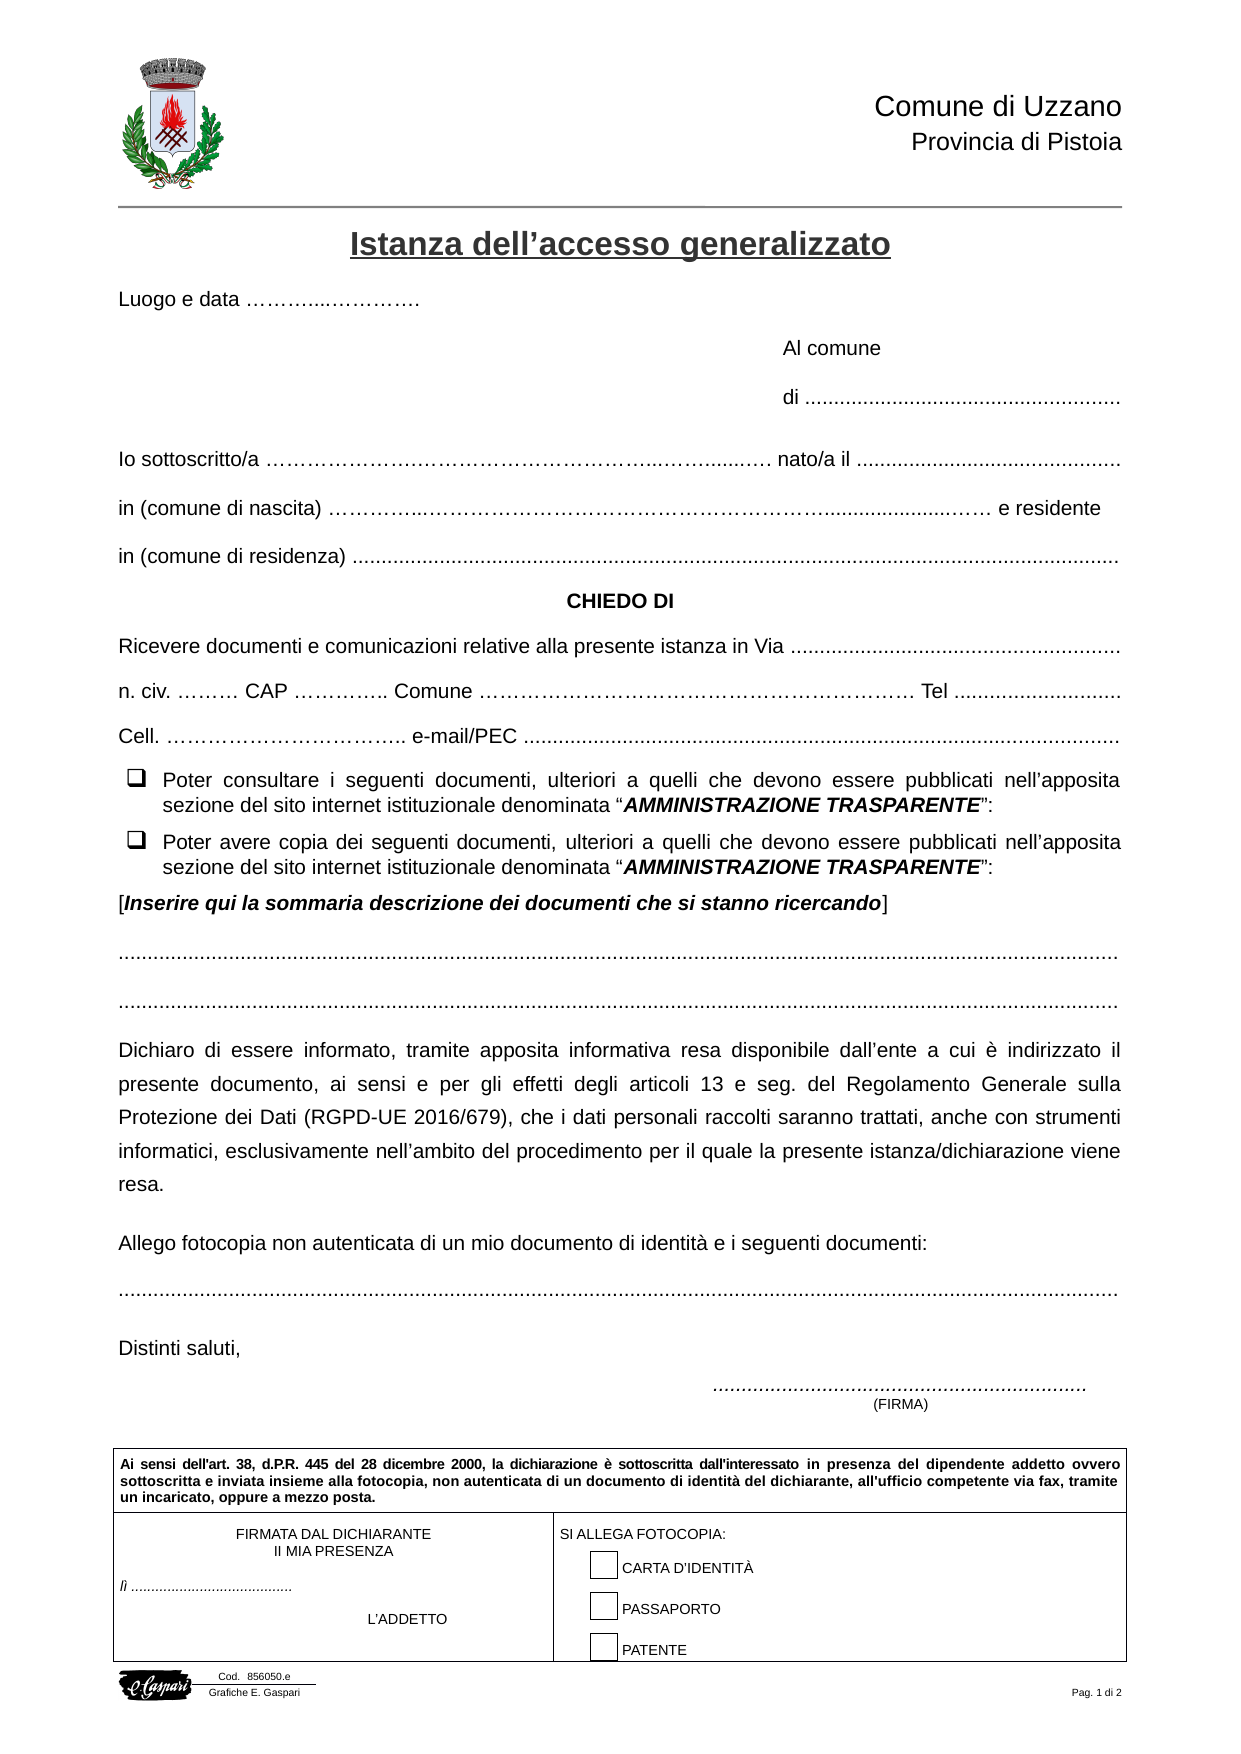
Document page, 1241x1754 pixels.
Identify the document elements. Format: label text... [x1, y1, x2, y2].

subtitle Istanza dell’accesso generalizzato [118, 224, 1122, 262]
text n. civ. ……… CAP ………….. Comune ……………………………………………………… Tel [118, 679, 1122, 703]
text Luogo e data ………....…………. [118, 287, 1122, 311]
text in (comune di residenza) [118, 544, 1122, 568]
text Dichiaro di essere informato, tramite apposita informativa resa disponibile dall’ente a cui è indirizzato il presente documento, ai sensi e per gli effetti degli articoli 13 e seg. del Regolamento Generale sulla Protezione dei Dati (RGPD-UE 2016/679), che i dati personali raccolti saranno trattati, anche con strumenti informatici, esclusivamente nell’ambito del procedimento per il quale la presente istanza/dichiarazione viene resa. [118, 1038, 1122, 1196]
text Comune di Uzzano [224, 89, 1122, 122]
text Ricevere documenti e comunicazioni relative alla presente istanza in Via [118, 634, 1122, 658]
picture [122, 58, 224, 189]
table_header Ai sensi dell'art. 38, d.P.R. 445 del 28 dicembre 2000, la dichiarazione è sottoscritta dall'interessato in presenza del dipendente addetto ovvero sottoscritta e inviata insieme alla fotocopia, non autenticata di un documento di identità del dichiarante, all'ufficio competente via fax, tramite un incaricato, oppure a mezzo posta. [114, 1449, 1126, 1512]
list Poter avere copia dei seguenti documenti, ulteriori a quelli che devono essere pubblicati nell’apposita sezione del sito internet istituzionale denominata “AMMINISTRAZIONE TRASPARENTE”: [125, 830, 1122, 879]
table_cell SI ALLEGA FOTOCOPIA: CARTA D’IDENTITÀ PASSAPORTO PATENTE [554, 1513, 1126, 1661]
text Provincia di Pistoia [224, 127, 1122, 156]
text in (comune di nascita) …………...…………………………………………………......................…… e residente [118, 495, 1122, 519]
text Allego fotocopia non autenticata di un mio documento di identità e i seguenti documenti: [118, 1231, 1122, 1255]
text di [783, 385, 1122, 409]
text Al comune [783, 336, 1122, 360]
table_cell FIRMATA DAL DICHIARANTE II MIA PRESENZA lì ........................................ L’ADDETTO [114, 1513, 553, 1661]
text [Inserire qui la sommaria descrizione dei documenti che si stanno ricercando] [118, 891, 1122, 915]
text CHIEDO DI [118, 589, 1122, 613]
picture [118, 1669, 192, 1701]
text (FIRMA) [679, 1396, 1122, 1413]
text ................................................................. [679, 1372, 1122, 1396]
text Distinti saluti, [118, 1335, 1122, 1359]
text Io sottoscritto/a ………………….……………………………...…….......…. nato/a il [118, 446, 1122, 470]
text Cell. …………………………….. e-mail/PEC [118, 723, 1122, 747]
list Poter consultare i seguenti documenti, ulteriori a quelli che devono essere pubblicati nell’apposita sezione del sito internet istituzionale denominata “AMMINISTRAZIONE TRASPARENTE”: [125, 768, 1122, 817]
